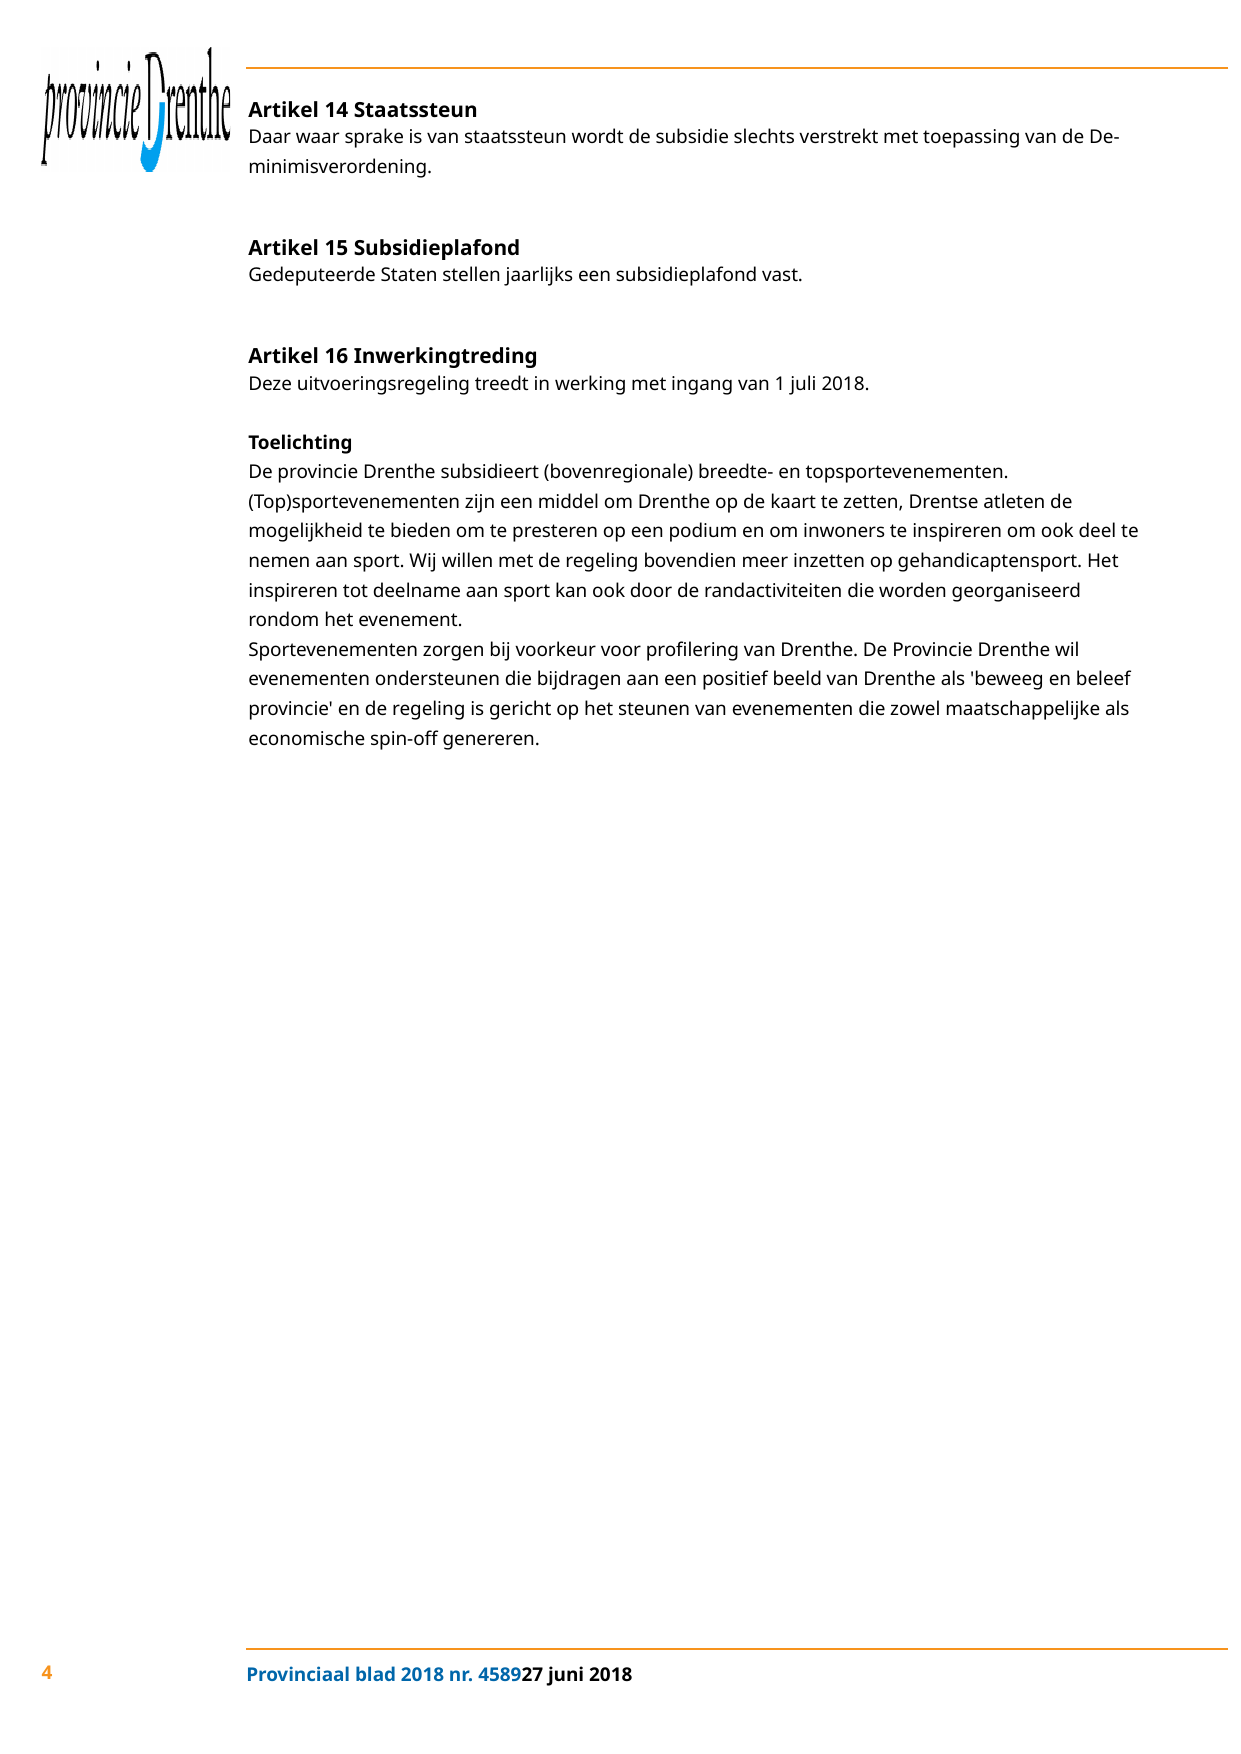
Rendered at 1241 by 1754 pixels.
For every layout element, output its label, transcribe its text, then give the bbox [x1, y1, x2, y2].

text Deze uitvoeringsregeling treedt in werking met ingang van 1 juli 2018. [248, 370, 1152, 395]
text De provincie Drenthe subsidieert (bovenregionale) breedte- en topsportevenementen. (Top)sportevenementen zijn een middel om Drenthe op de kaart te zetten, Drentse atleten de mogelijkheid te bieden om te presteren op een podium en om inwoners te inspireren om ook deel te nemen aan sport. Wij willen met de regeling bovendien meer inzetten op gehandicaptensport. Het inspireren tot deelname aan sport kan ook door de randactiviteiten die worden georganiseerd rondom het evenement. [248, 458, 1152, 632]
text Artikel 16 Inwerkingtreding [248, 341, 1152, 370]
text Toelichting [248, 429, 1152, 454]
text Gedeputeerde Staten stellen jaarlijks een subsidieplafond vast. [248, 261, 1152, 287]
text Sportevenementen zorgen bij voorkeur voor profilering van Drenthe. De Provincie Drenthe wil evenementen ondersteunen die bijdragen aan een positief beeld van Drenthe als 'beweeg en beleef provincie' en de regeling is gericht op het steunen van evenementen die zowel maatschappelijke als economische spin-off genereren. [248, 636, 1152, 750]
text Artikel 15 Subsidieplafond [248, 233, 1152, 261]
text Artikel 14 Staatssteun [248, 95, 1152, 123]
picture [41, 47, 231, 172]
text Daar waar sprake is van staatssteun wordt de subsidie slechts verstrekt met toepassing van de De-minimisverordening. [248, 123, 1152, 178]
